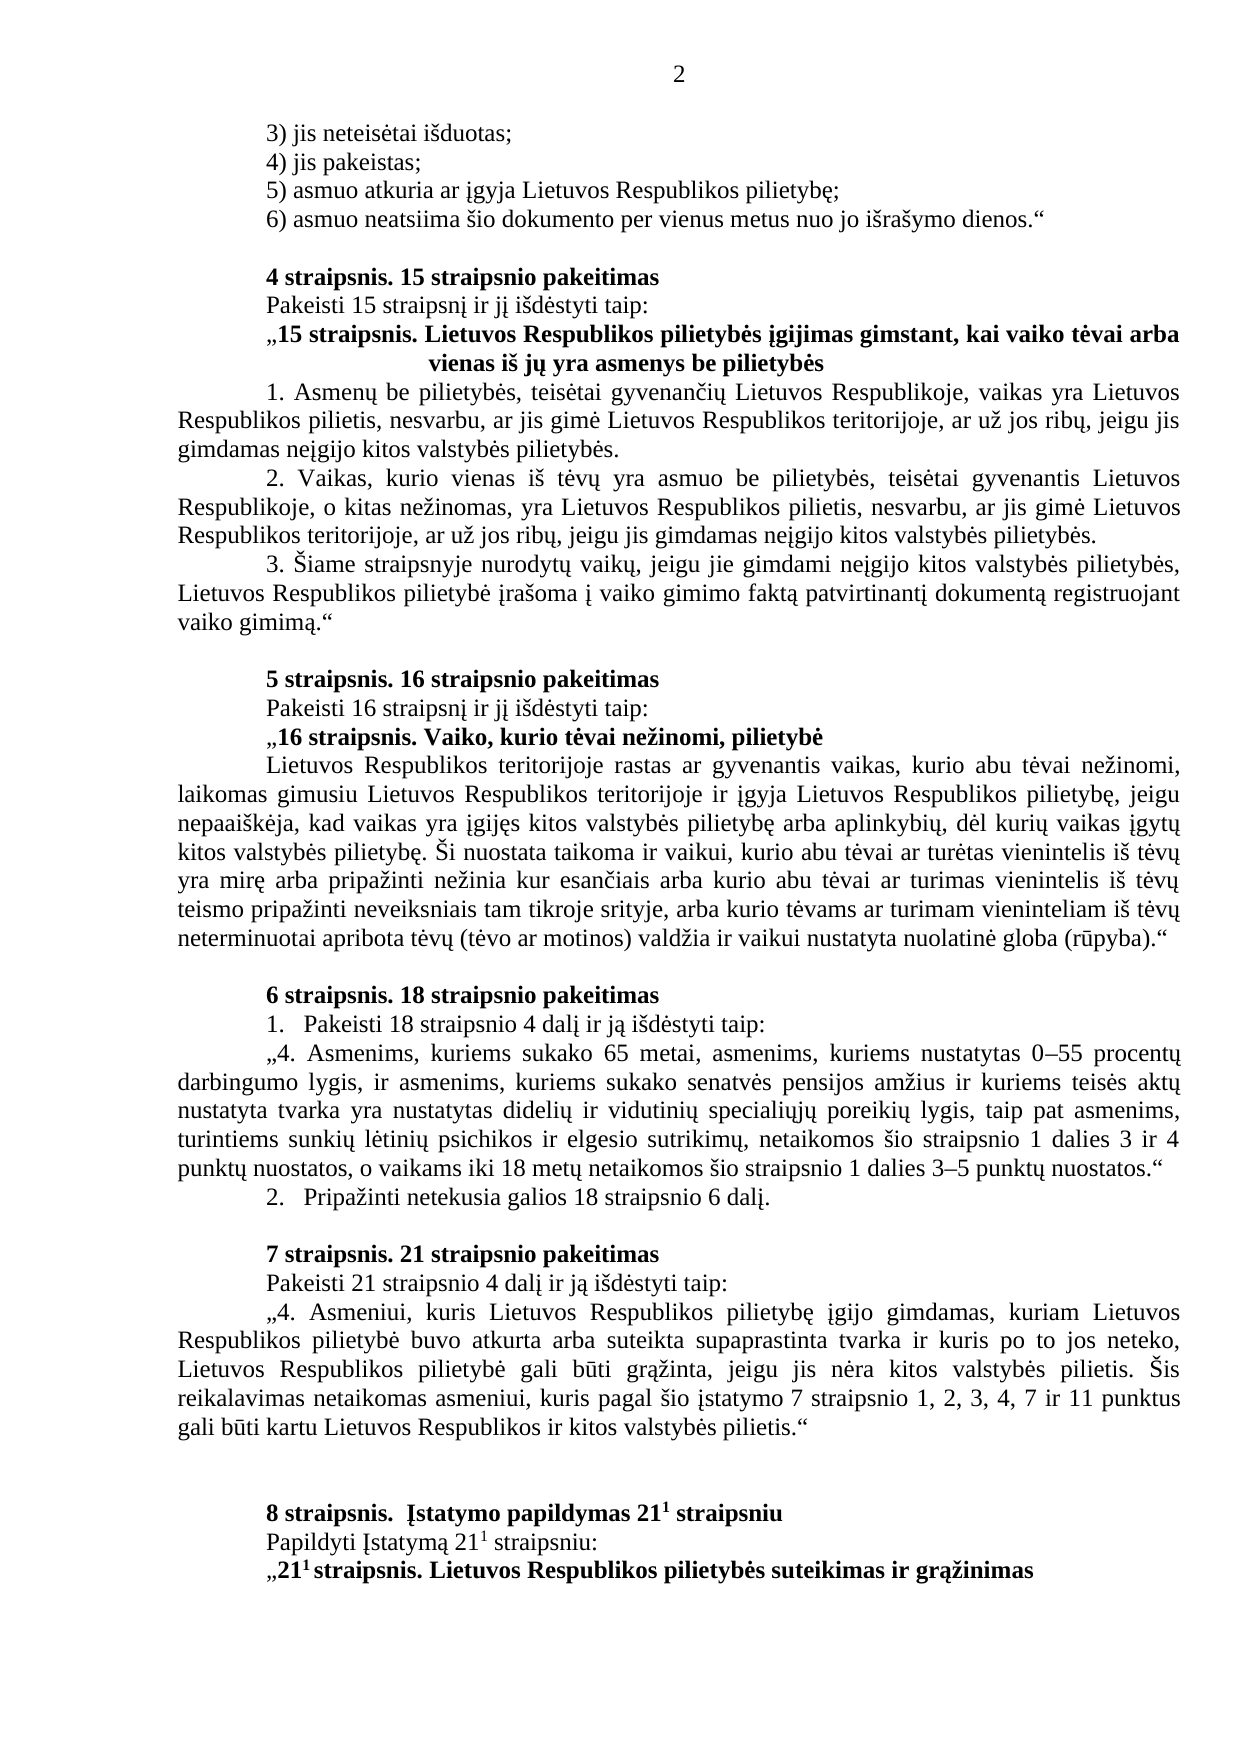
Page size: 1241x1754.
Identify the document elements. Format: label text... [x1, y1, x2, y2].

text 1. Asmenų be pilietybės, teisėtai gyvenančių Lietuvos Respublikoje, vaikas yra Lietuvos Respublikos pilietis, nesvarbu, ar jis gimė Lietuvos Respublikos teritorijoje, ar už jos ribų, jeigu jis gimdamas neįgijo kitos valstybės pilietybės. [177, 377, 1181, 463]
text 1. Pakeisti 18 straipsnio 4 dalį ir ją išdėstyti taip: [266, 1009, 1181, 1038]
text Papildyti Įstatymą 211 straipsniu: [177, 1527, 1181, 1556]
text 6) asmuo neatsiima šio dokumento per vienus metus nuo jo išrašymo dienos.“ [251, 204, 1181, 233]
text „15 straipsnis. Lietuvos Respublikos pilietybės įgijimas gimstant, kai vaiko tėvai arba vienas iš jų yra asmenys be pilietybės [266, 319, 1181, 377]
text 7 straipsnis. 21 straipsnio pakeitimas [177, 1239, 1181, 1268]
text Pakeisti 15 straipsnį ir jį išdėstyti taip: [266, 291, 1181, 319]
text 2. Pripažinti netekusia galios 18 straipsnio 6 dalį. [266, 1182, 1181, 1211]
text 4) jis pakeistas; [177, 147, 1181, 176]
text 8 straipsnis. Įstatymo papildymas 211 straipsniu [177, 1498, 1181, 1527]
text „16 straipsnis. Vaiko, kurio tėvai nežinomi, pilietybė [177, 722, 1181, 751]
text Lietuvos Respublikos teritorijoje rastas ar gyvenantis vaikas, kurio abu tėvai nežinomi, laikomas gimusiu Lietuvos Respublikos teritorijoje ir įgyja Lietuvos Respublikos pilietybę, jeigu nepaaiškėja, kad vaikas yra įgijęs kitos valstybės pilietybę arba aplinkybių, dėl kurių vaikas įgytų kitos valstybės pilietybę. Ši nuostata taikoma ir vaikui, kurio abu tėvai ar turėtas vienintelis iš tėvų yra mirę arba pripažinti nežinia kur esančiais arba kurio abu tėvai ar turimas vienintelis iš tėvų teismo pripažinti neveiksniais tam tikroje srityje, arba kurio tėvams ar turimam vieninteliam iš tėvų neterminuotai apribota tėvų (tėvo ar motinos) valdžia ir vaikui nustatyta nuolatinė globa (rūpyba).“ [177, 751, 1181, 952]
text 2. Vaikas, kurio vienas iš tėvų yra asmuo be pilietybės, teisėtai gyvenantis Lietuvos Respublikoje, o kitas nežinomas, yra Lietuvos Respublikos pilietis, nesvarbu, ar jis gimė Lietuvos Respublikos teritorijoje, ar už jos ribų, jeigu jis gimdamas neįgijo kitos valstybės pilietybės. [177, 463, 1181, 549]
text „4. Asmeniui, kuris Lietuvos Respublikos pilietybę įgijo gimdamas, kuriam Lietuvos Respublikos pilietybė buvo atkurta arba suteikta supaprastinta tvarka ir kuris po to jos neteko, Lietuvos Respublikos pilietybė gali būti grąžinta, jeigu jis nėra kitos valstybės pilietis. Šis reikalavimas netaikomas asmeniui, kuris pagal šio įstatymo 7 straipsnio 1, 2, 3, 4, 7 ir 11 punktus gali būti kartu Lietuvos Respublikos ir kitos valstybės pilietis.“ [177, 1297, 1181, 1441]
text 3. Šiame straipsnyje nurodytų vaikų, jeigu jie gimdami neįgijo kitos valstybės pilietybės, Lietuvos Respublikos pilietybė įrašoma į vaiko gimimo faktą patvirtinantį dokumentą registruojant vaiko gimimą.“ [177, 549, 1181, 636]
text 6 straipsnis. 18 straipsnio pakeitimas [177, 981, 1181, 1009]
text 4 straipsnis. 15 straipsnio pakeitimas [177, 262, 1181, 291]
text 3) jis neteisėtai išduotas; [177, 118, 1181, 147]
text 5 straipsnis. 16 straipsnio pakeitimas [177, 664, 1181, 693]
text Pakeisti 21 straipsnio 4 dalį ir ją išdėstyti taip: [266, 1268, 1181, 1297]
text „4. Asmenims, kuriems sukako 65 metai, asmenims, kuriems nustatytas 0–55 procentų darbingumo lygis, ir asmenims, kuriems sukako senatvės pensijos amžius ir kuriems teisės aktų nustatyta tvarka yra nustatytas didelių ir vidutinių specialiųjų poreikių lygis, taip pat asmenims, turintiems sunkių lėtinių psichikos ir elgesio sutrikimų, netaikomos šio straipsnio 1 dalies 3 ir 4 punktų nuostatos, o vaikams iki 18 metų netaikomos šio straipsnio 1 dalies 3–5 punktų nuostatos.“ [177, 1038, 1181, 1182]
text 5) asmuo atkuria ar įgyja Lietuvos Respublikos pilietybę; [177, 176, 1181, 204]
text Pakeisti 16 straipsnį ir jį išdėstyti taip: [177, 693, 1181, 722]
text „211 straipsnis. Lietuvos Respublikos pilietybės suteikimas ir grąžinimas [266, 1556, 1181, 1584]
